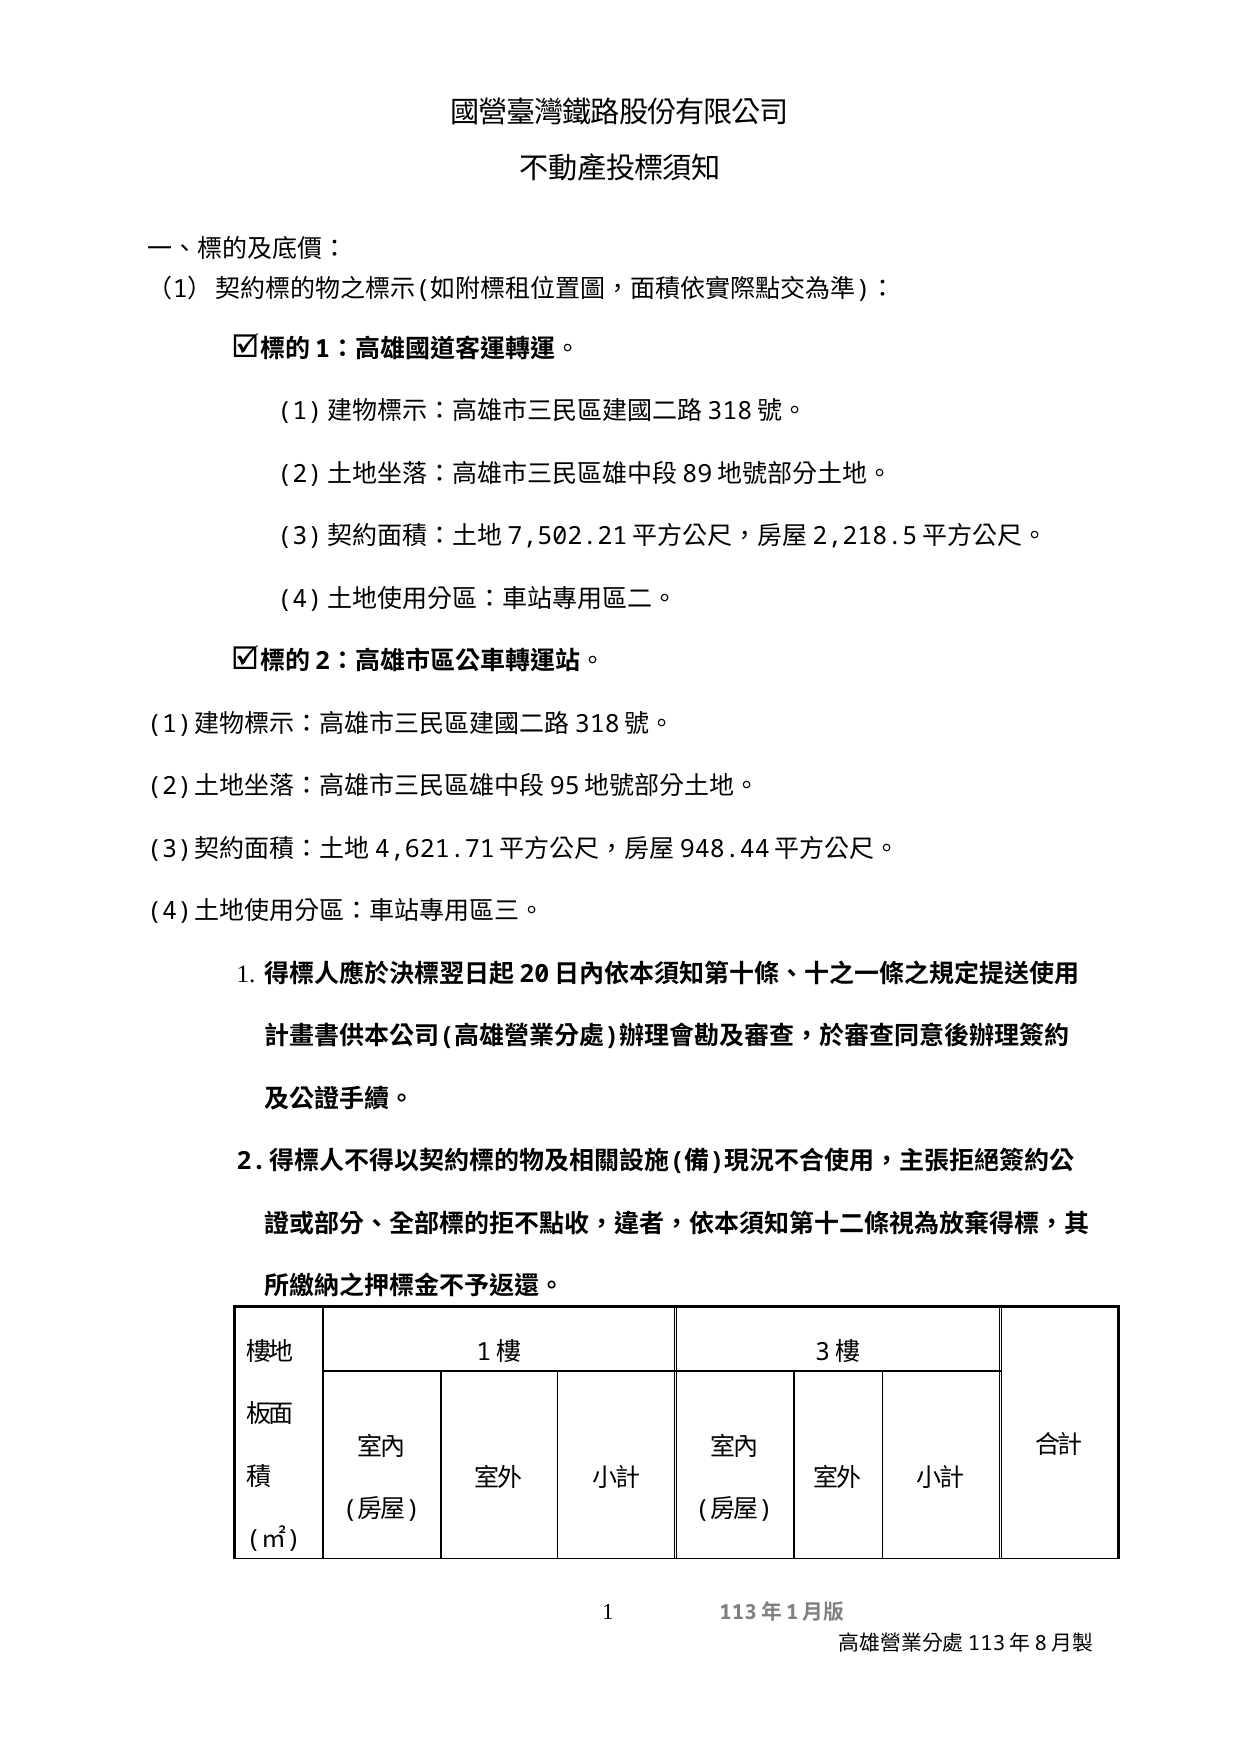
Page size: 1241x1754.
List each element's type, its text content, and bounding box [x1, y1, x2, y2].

list 契約面積：土地4,621.71平方公尺，房屋948.44平方公尺。 [147, 804, 1092, 867]
text 標的2：高雄市區公車轉運站。 [212, 617, 1092, 679]
list 建物標示：高雄市三民區建國二路318號。 [277, 367, 1092, 429]
table_cell 室外 [442, 1372, 557, 1558]
table_cell 室內 (房屋) [324, 1372, 440, 1558]
table_cell 室內 (房屋) [677, 1372, 793, 1558]
table_cell 小計 [558, 1372, 674, 1558]
list 土地坐落：高雄市三民區雄中段89地號部分土地。 [277, 429, 1092, 492]
table_cell 室外 [795, 1372, 882, 1558]
list 契約標的物之標示(如附標租位置圖，面積依實際點交為準)： [148, 267, 1090, 304]
table_header 樓地板面積(㎡) [236, 1308, 322, 1558]
text 國營臺灣鐵路股份有限公司 [147, 92, 1092, 129]
text 不動產投標須知 [147, 148, 1092, 186]
list 契約面積：土地7,502.21平方公尺，房屋2,218.5平方公尺。 [277, 492, 1092, 554]
list 得標人不得以契約標的物及相關設施(備)現況不合使用，主張拒絕簽約公證或部分、全部標的拒不點收，違者，依本須知第十二條視為放棄得標，其所繳納之押標金不予返還。 [236, 1117, 1092, 1304]
list 土地坐落：高雄市三民區雄中段95地號部分土地。 [147, 742, 1092, 804]
table_header 3樓 [677, 1308, 999, 1370]
text 標的1：高雄國道客運轉運。 [231, 304, 1092, 367]
list 土地使用分區：車站專用區三。 [147, 867, 1092, 929]
table_header 1樓 [324, 1308, 674, 1370]
table_cell 小計 [883, 1372, 999, 1558]
text 一、標的及底價： [148, 204, 1092, 267]
list 得標人應於決標翌日起20日內依本須知第十條、十之一條之規定提送使用計畫書供本公司(高雄營業分處)辦理會勘及審查，於審查同意後辦理簽約及公證手續。 [236, 929, 1092, 1117]
list 土地使用分區：車站專用區二。 [277, 554, 1092, 617]
list 建物標示：高雄市三民區建國二路318號。 [147, 679, 1092, 742]
table_header 合計 [1002, 1308, 1117, 1558]
